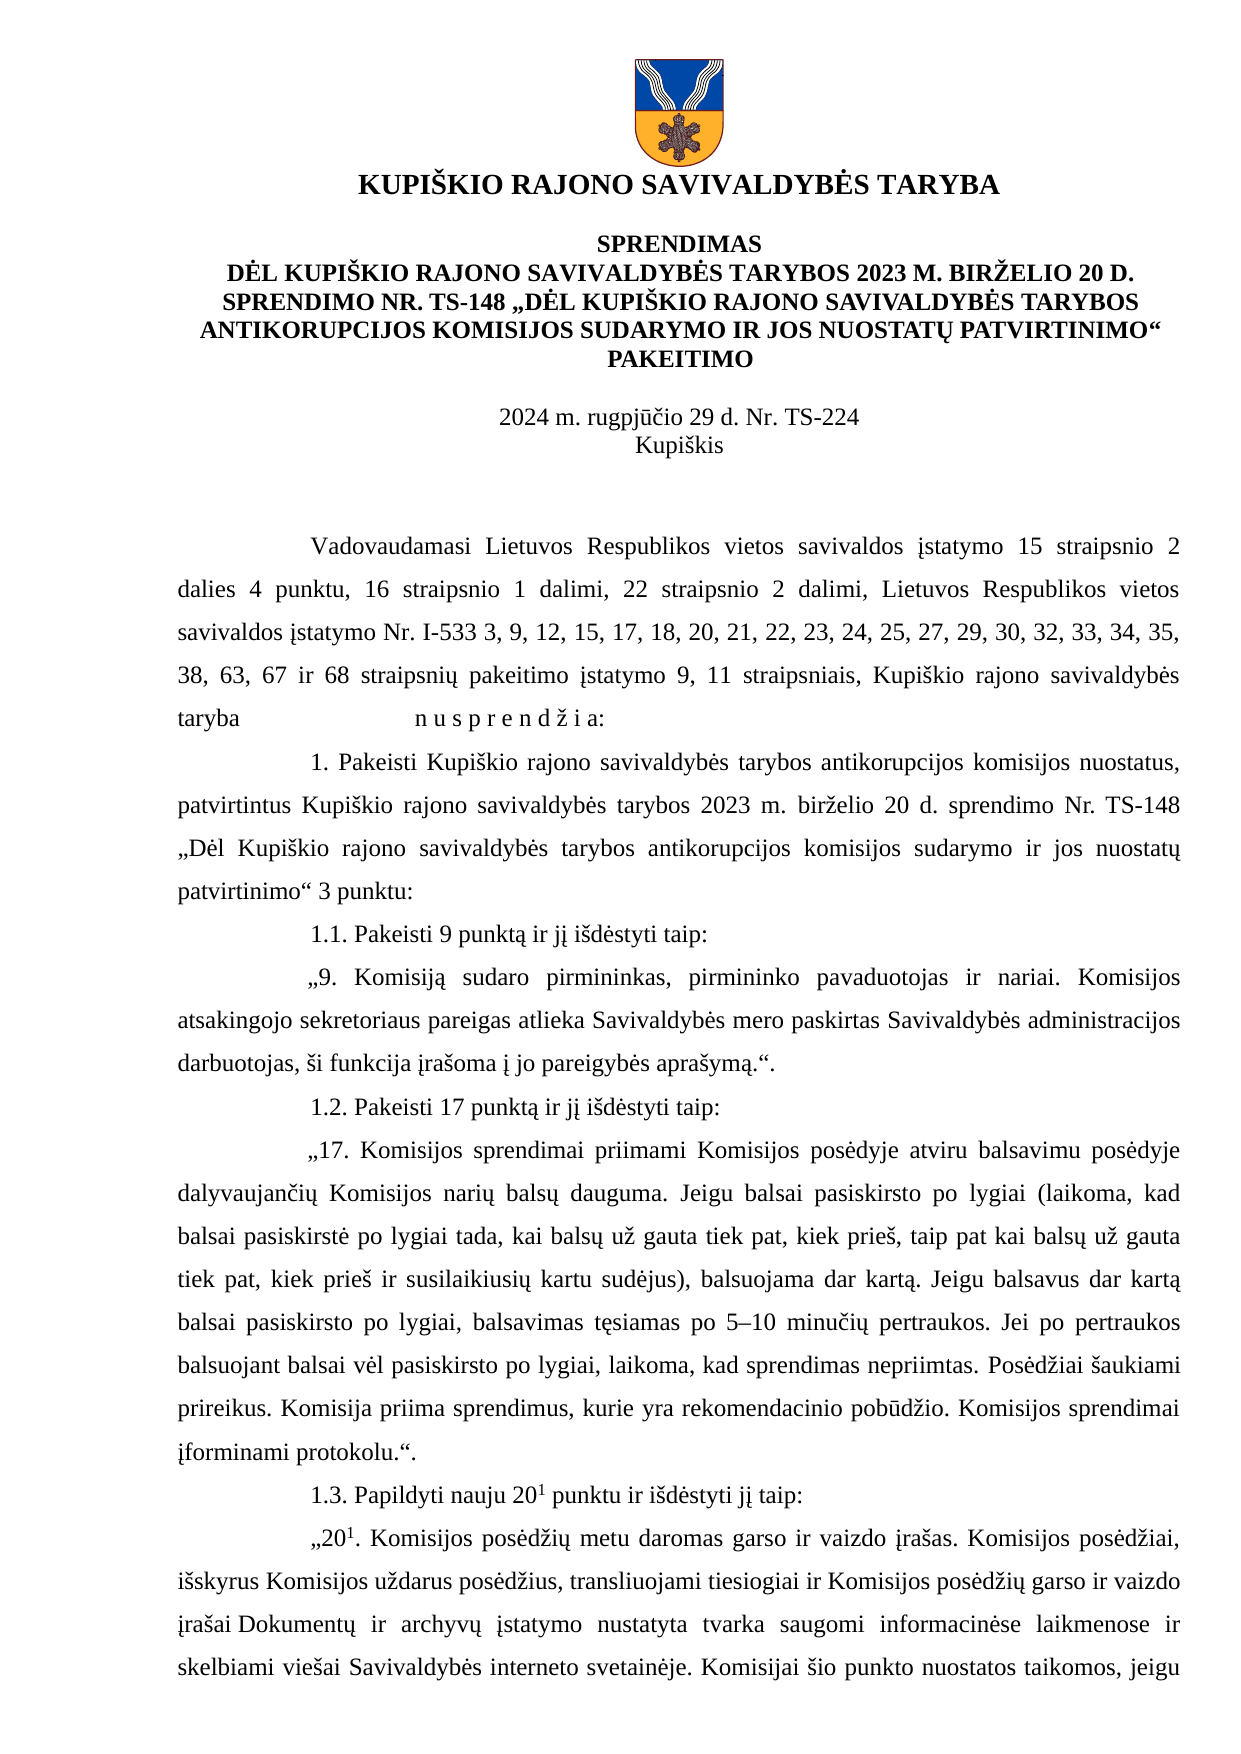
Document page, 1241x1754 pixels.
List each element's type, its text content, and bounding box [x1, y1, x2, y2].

text Kupiškis [177, 430, 1181, 459]
text 2024 m. rugpjūčio 29 d. Nr. TS-224 [177, 402, 1181, 430]
text 1. Pakeisti Kupiškio rajono savivaldybės tarybos antikorupcijos komisijos nuostatus, patvirtintus Kupiškio rajono savivaldybės tarybos 2023 m. birželio 20 d. sprendimo Nr. TS-148 „Dėl Kupiškio rajono savivaldybės tarybos antikorupcijos komisijos sudarymo ir jos nuostatų patvirtinimo“ 3 punktu: [177, 747, 1181, 905]
text „9. Komisiją sudaro pirmininkas, pirmininko pavaduotojas ir nariai. Komisijos atsakingojo sekretoriaus pareigas atlieka Savivaldybės mero paskirtas Savivaldybės administracijos darbuotojas, ši funkcija įrašoma į jo pareigybės aprašymą.“. [177, 962, 1181, 1077]
text 1.3. Papildyti nauju 201 punktu ir išdėstyti jį taip: [177, 1480, 1181, 1508]
text 1.1. Pakeisti 9 punktą ir jį išdėstyti taip: [177, 919, 1181, 948]
text KUPIŠKIO RAJONO SAVIVALDYBĖS TARYBA [177, 167, 1181, 200]
text SPRENDIMAS [177, 229, 1181, 258]
text Vadovaudamasi Lietuvos Respublikos vietos savivaldos įstatymo 15 straipsnio 2 dalies 4 punktu, 16 straipsnio 1 dalimi, 22 straipsnio 2 dalimi, Lietuvos Respublikos vietos savivaldos įstatymo Nr. I-533 3, 9, 12, 15, 17, 18, 20, 21, 22, 23, 24, 25, 27, 29, 30, 32, 33, 34, 35, 38, 63, 67 ir 68 straipsnių pakeitimo įstatymo 9, 11 straipsniais, Kupiškio rajono savivaldybės taryba n u s p r e n d ž i a: [177, 531, 1181, 732]
text „17. Komisijos sprendimai priimami Komisijos posėdyje atviru balsavimu posėdyje dalyvaujančių Komisijos narių balsų dauguma. Jeigu balsai pasiskirsto po lygiai (laikoma, kad balsai pasiskirstė po lygiai tada, kai balsų už gauta tiek pat, kiek prieš, taip pat kai balsų už gauta tiek pat, kiek prieš ir susilaikiusių kartu sudėjus), balsuojama dar kartą. Jeigu balsavus dar kartą balsai pasiskirsto po lygiai, balsavimas tęsiamas po 5–10 minučių pertraukos. Jei po pertraukos balsuojant balsai vėl pasiskirsto po lygiai, laikoma, kad sprendimas nepriimtas. Posėdžiai šaukiami prireikus. Komisija priima sprendimus, kurie yra rekomendacinio pobūdžio. Komisijos sprendimai įforminami protokolu.“. [177, 1135, 1181, 1465]
text „201. Komisijos posėdžių metu daromas garso ir vaizdo įrašas. Komisijos posėdžiai, išskyrus Komisijos uždarus posėdžius, transliuojami tiesiogiai ir Komisijos posėdžių garso ir vaizdo įrašai Dokumentų ir archyvų įstatymo nustatyta tvarka saugomi informacinėse laikmenose ir skelbiami viešai Savivaldybės interneto svetainėje. Komisijai šio punkto nuostatos taikomos, jeigu [177, 1523, 1181, 1681]
text DĖL KUPIŠKIO RAJONO SAVIVALDYBĖS TARYBOS 2023 M. BIRŽELIO 20 D. SPRENDIMO NR. TS-148 „DĖL KUPIŠKIO RAJONO SAVIVALDYBĖS TARYBOS ANTIKORUPCIJOS KOMISIJOS SUDARYMO IR JOS NUOSTATŲ PATVIRTINIMO“ PAKEITIMO [177, 258, 1183, 373]
text 1.2. Pakeisti 17 punktą ir jį išdėstyti taip: [177, 1092, 1181, 1120]
